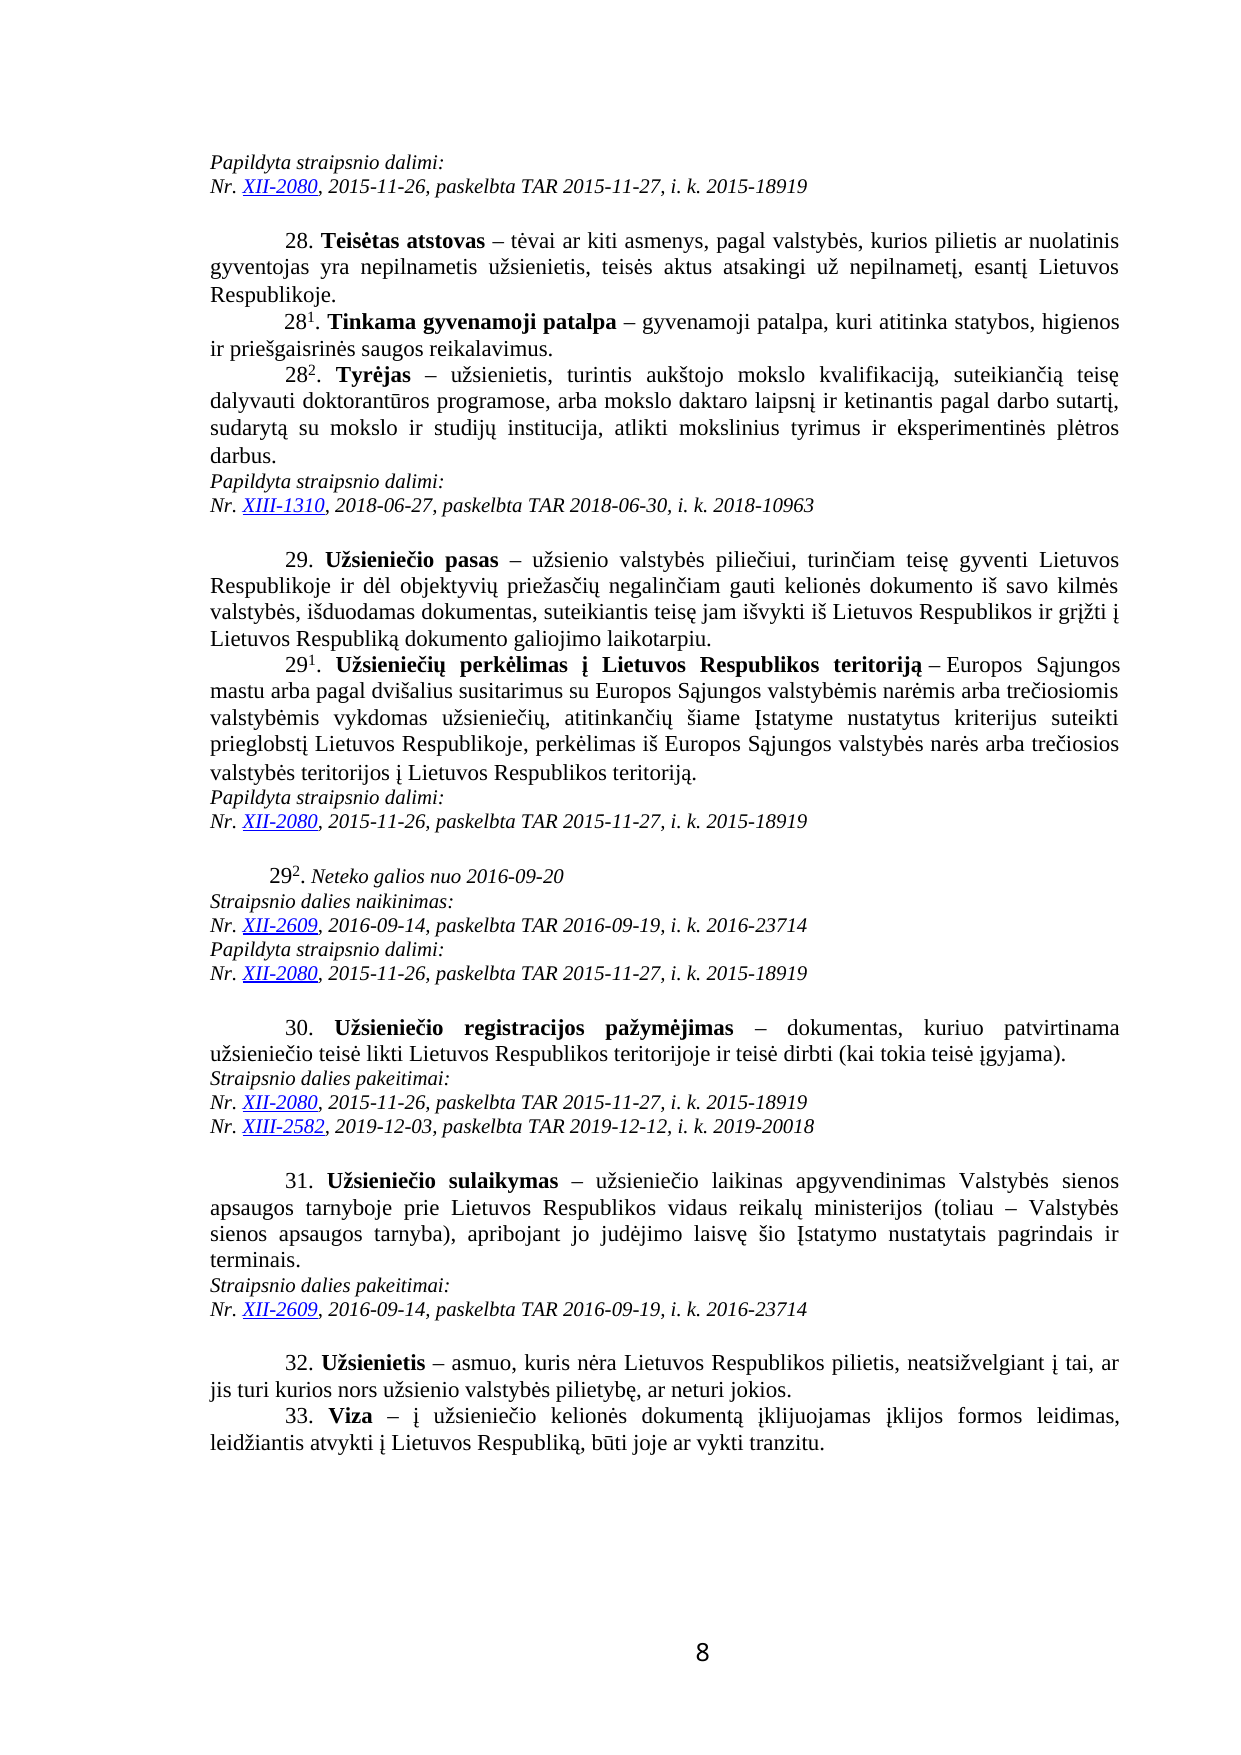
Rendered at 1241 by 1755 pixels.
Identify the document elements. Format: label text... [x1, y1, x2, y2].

text Nr. XII-2080, 2015-11-26, paskelbta TAR 2015-11-27, i. k. 2015-18919 [210, 961, 1120, 985]
text 282. Tyrėjas – užsienietis, turintis aukštojo mokslo kvalifikaciją, suteikiančią teisę dalyvauti doktorantūros programose, arba mokslo daktaro laipsnį ir ketinantis pagal darbo sutartį, sudarytą su mokslo ir studijų institucija, atlikti mokslinius tyrimus ir eksperimentinės plėtros darbus. [210, 361, 1120, 469]
text Nr. XII-2080, 2015-11-26, paskelbta TAR 2015-11-27, i. k. 2015-18919 [210, 174, 1120, 198]
text Papildyta straipsnio dalimi: [210, 150, 1120, 174]
text 281. Tinkama gyvenamoji patalpa – gyvenamoji patalpa, kuri atitinka statybos, higienos ir priešgaisrinės saugos reikalavimus. [210, 308, 1120, 361]
text Papildyta straipsnio dalimi: [210, 785, 1120, 809]
text Papildyta straipsnio dalimi: [210, 937, 1120, 961]
text Nr. XII-2609, 2016-09-14, paskelbta TAR 2016-09-19, i. k. 2016-23714 [210, 1297, 1120, 1321]
text 33. Viza – į užsieniečio kelionės dokumentą įklijuojamas įklijos formos leidimas, leidžiantis atvykti į Lietuvos Respubliką, būti joje ar vykti tranzitu. [210, 1402, 1120, 1455]
text 29. Užsieniečio pasas – užsienio valstybės piliečiui, turinčiam teisę gyventi Lietuvos Respublikoje ir dėl objektyvių priežasčių negalinčiam gauti kelionės dokumento iš savo kilmės valstybės, išduodamas dokumentas, suteikiantis teisę jam išvykti iš Lietuvos Respublikos ir grįžti į Lietuvos Respubliką dokumento galiojimo laikotarpiu. [210, 546, 1120, 651]
text Straipsnio dalies pakeitimai: [210, 1273, 1120, 1297]
text 31. Užsieniečio sulaikymas – užsieniečio laikinas apgyvendinimas Valstybės sienos apsaugos tarnyboje prie Lietuvos Respublikos vidaus reikalų ministerijos (toliau – Valstybės sienos apsaugos tarnyba), apribojant jo judėjimo laisvę šio Įstatymo nustatytais pagrindais ir terminais. [210, 1167, 1120, 1273]
text Nr. XII-2609, 2016-09-14, paskelbta TAR 2016-09-19, i. k. 2016-23714 [210, 913, 1120, 937]
text 292. Neteko galios nuo 2016-09-20 [210, 862, 1120, 888]
text Nr. XIII-1310, 2018-06-27, paskelbta TAR 2018-06-30, i. k. 2018-10963 [210, 493, 1120, 517]
text Nr. XII-2080, 2015-11-26, paskelbta TAR 2015-11-27, i. k. 2015-18919 [210, 1090, 1120, 1114]
text Straipsnio dalies naikinimas: [210, 888, 1120, 913]
text Nr. XIII-2582, 2019-12-03, paskelbta TAR 2019-12-12, i. k. 2019-20018 [210, 1114, 1120, 1138]
text Papildyta straipsnio dalimi: [210, 469, 1120, 493]
text 291. Užsieniečių perkėlimas į Lietuvos Respublikos teritoriją – Europos Sąjungos mastu arba pagal dvišalius susitarimus su Europos Sąjungos valstybėmis narėmis arba trečiosiomis valstybėmis vykdomas užsieniečių, atitinkančių šiame Įstatyme nustatytus kriterijus suteikti prieglobstį Lietuvos Respublikoje, perkėlimas iš Europos Sąjungos valstybės narės arba trečiosios valstybės teritorijos į Lietuvos Respublikos teritoriją. [210, 651, 1120, 785]
text Nr. XII-2080, 2015-11-26, paskelbta TAR 2015-11-27, i. k. 2015-18919 [210, 809, 1120, 833]
text 32. Užsienietis – asmuo, kuris nėra Lietuvos Respublikos pilietis, neatsižvelgiant į tai, ar jis turi kurios nors užsienio valstybės pilietybę, ar neturi jokios. [210, 1349, 1120, 1402]
text Straipsnio dalies pakeitimai: [210, 1066, 1120, 1090]
text 30. Užsieniečio registracijos pažymėjimas – dokumentas, kuriuo patvirtinama užsieniečio teisė likti Lietuvos Respublikos teritorijoje ir teisė dirbti (kai tokia teisė įgyjama). [210, 1013, 1120, 1066]
text 28. Teisėtas atstovas – tėvai ar kiti asmenys, pagal valstybės, kurios pilietis ar nuolatinis gyventojas yra nepilnametis užsienietis, teisės aktus atsakingi už nepilnametį, esantį Lietuvos Respublikoje. [210, 227, 1120, 308]
